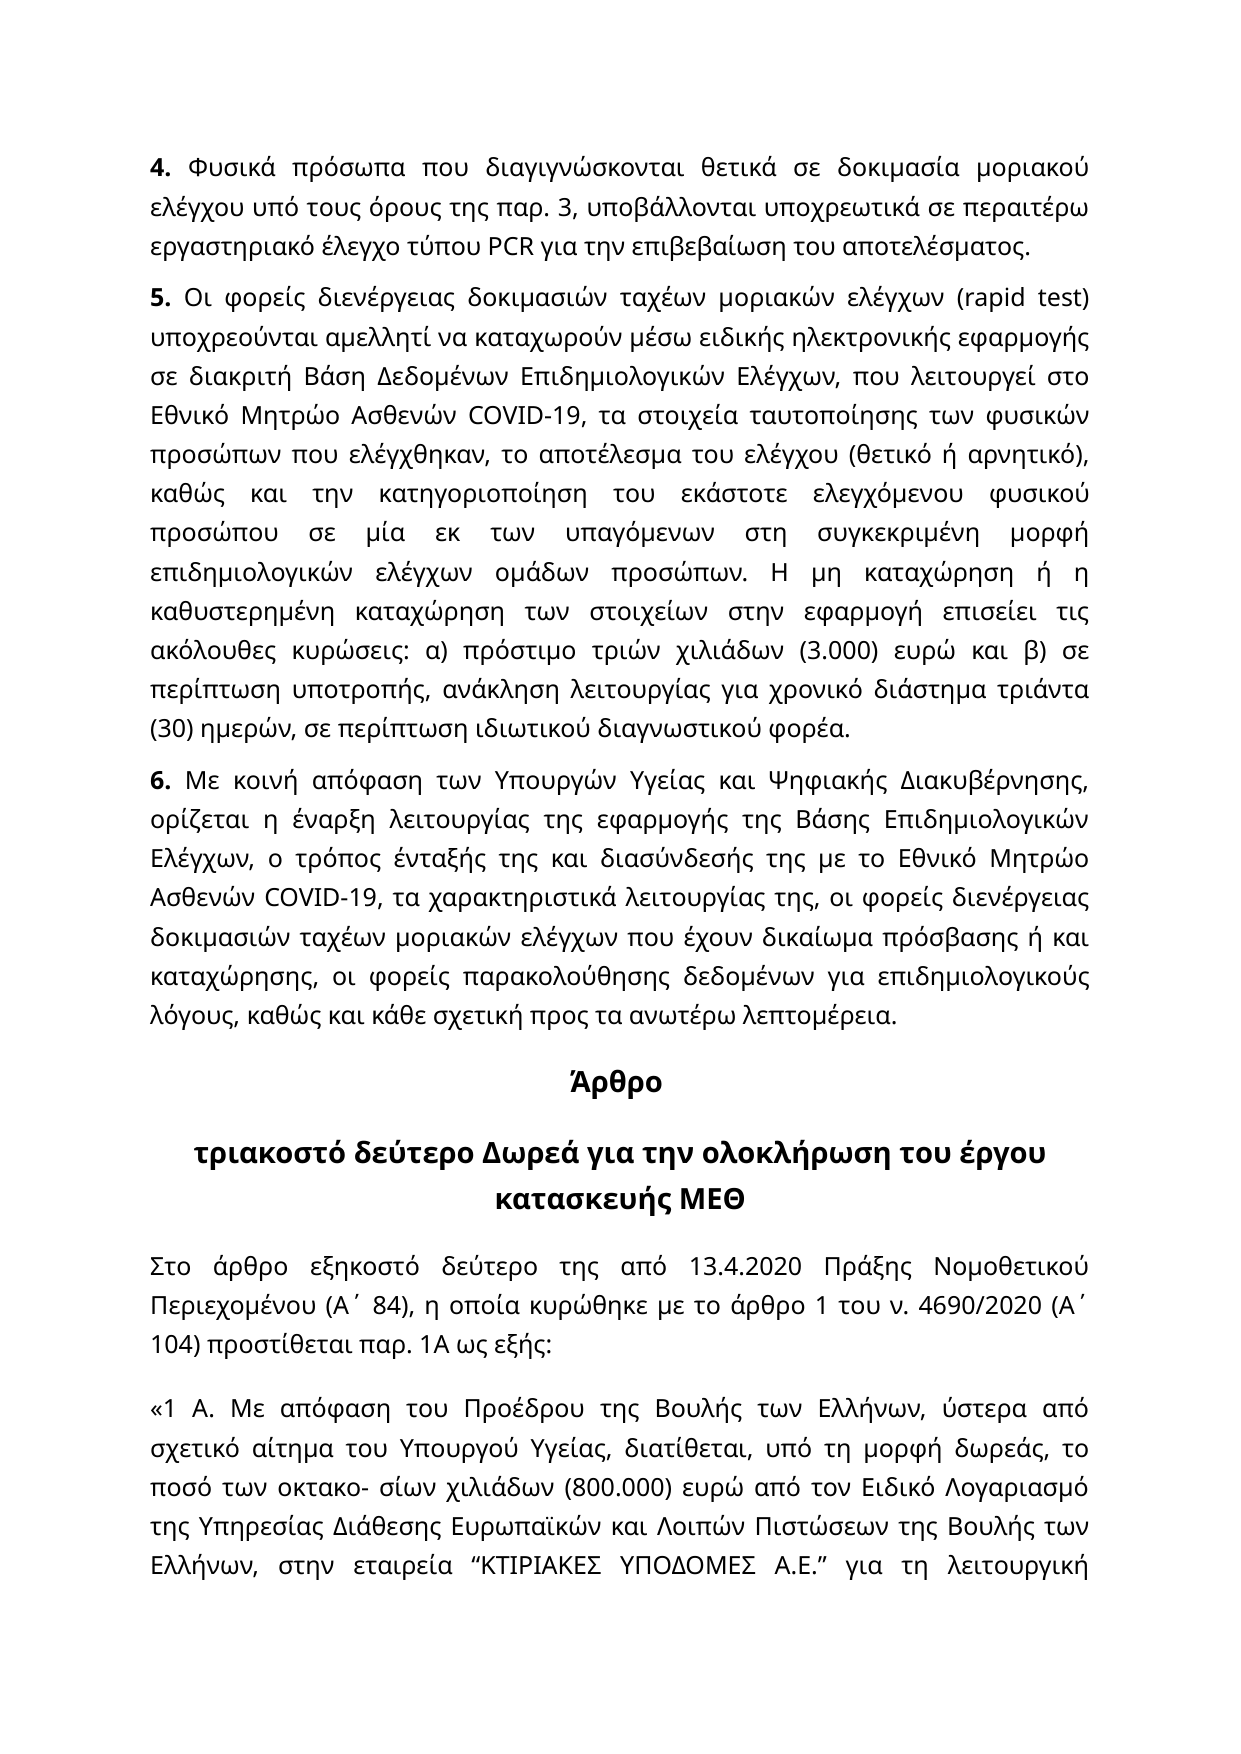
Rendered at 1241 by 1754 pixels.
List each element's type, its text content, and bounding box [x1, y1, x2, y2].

text Στο άρθρο εξηκοστό δεύτερο της από 13.4.2020 Πράξης Νομοθετικού Περιεχομένου (Α΄ 84), η οποία κυρώθηκε με το άρθρο 1 του ν. 4690/2020 (Α΄ 104) προστίθεται παρ. 1Α ως εξής: [150, 1248, 1090, 1361]
subtitle Άρθρο [150, 1062, 1090, 1101]
text 5. Οι φορείς διενέργειας δοκιμασιών ταχέων μοριακών ελέγχων (rapid test) υποχρεούνται αμελλητί να καταχωρούν μέσω ειδικής ηλεκτρονικής εφαρμογής σε διακριτή Βάση Δεδομένων Επιδημιολογικών Ελέγχων, που λειτουργεί στο Εθνικό Μητρώο Ασθενών COVID-19, τα στοιχεία ταυτοποίησης των φυσικών προσώπων που ελέγχθηκαν, το αποτέλεσμα του ελέγχου (θετικό ή αρνητικό), καθώς και την κατηγοριοποίηση του εκάστοτε ελεγχόμενου φυσικού προσώπου σε μία εκ των υπαγόμενων στη συγκεκριμένη μορφή επιδημιολογικών ελέγχων ομάδων προσώπων. Η μη καταχώρηση ή η καθυστερημένη καταχώρηση των στοιχείων στην εφαρμογή επισείει τις ακόλουθες κυρώσεις: α) πρόστιμο τριών χιλιάδων (3.000) ευρώ και β) σε περίπτωση υποτροπής, ανάκληση λειτουργίας για χρονικό διάστημα τριάντα (30) ημερών, σε περίπτωση ιδιωτικού διαγνωστικού φορέα. [150, 280, 1090, 745]
text «1 Α. Με απόφαση του Προέδρου της Βουλής των Ελλήνων, ύστερα από σχετικό αίτημα του Υπουργού Υγείας, διατίθεται, υπό τη μορφή δωρεάς, το ποσό των οκτακο- σίων χιλιάδων (800.000) ευρώ από τον Ειδικό Λογαριασμό της Υπηρεσίας Διάθεσης Ευρωπαϊκών και Λοιπών Πιστώσεων της Βουλής των Ελλήνων, στην εταιρεία “ΚΤΙΡΙΑΚΕΣ ΥΠΟΔΟΜΕΣ Α.Ε.” για τη λειτουργική [150, 1391, 1090, 1582]
text 6. Με κοινή απόφαση των Υπουργών Υγείας και Ψηφιακής Διακυβέρνησης, ορίζεται η έναρξη λειτουργίας της εφαρμογής της Βάσης Επιδημιολογικών Ελέγχων, ο τρόπος ένταξής της και διασύνδεσής της με το Εθνικό Μητρώο Ασθενών COVID-19, τα χαρακτηριστικά λειτουργίας της, οι φορείς διενέργειας δοκιμασιών ταχέων μοριακών ελέγχων που έχουν δικαίωμα πρόσβασης ή και καταχώρησης, οι φορείς παρακολούθησης δεδομένων για επιδημιολογικούς λόγους, καθώς και κάθε σχετική προς τα ανωτέρω λεπτομέρεια. [150, 762, 1090, 1032]
text 4. Φυσικά πρόσωπα που διαγιγνώσκονται θετικά σε δοκιμασία μοριακού ελέγχου υπό τους όρους της παρ. 3, υποβάλλονται υποχρεωτικά σε περαιτέρω εργαστηριακό έλεγχο τύπου PCR για την επιβεβαίωση του αποτελέσματος. [150, 150, 1090, 262]
subtitle τριακοστό δεύτερο Δωρεά για την ολοκλήρωση του έργου κατασκευής ΜΕΘ [150, 1132, 1090, 1218]
